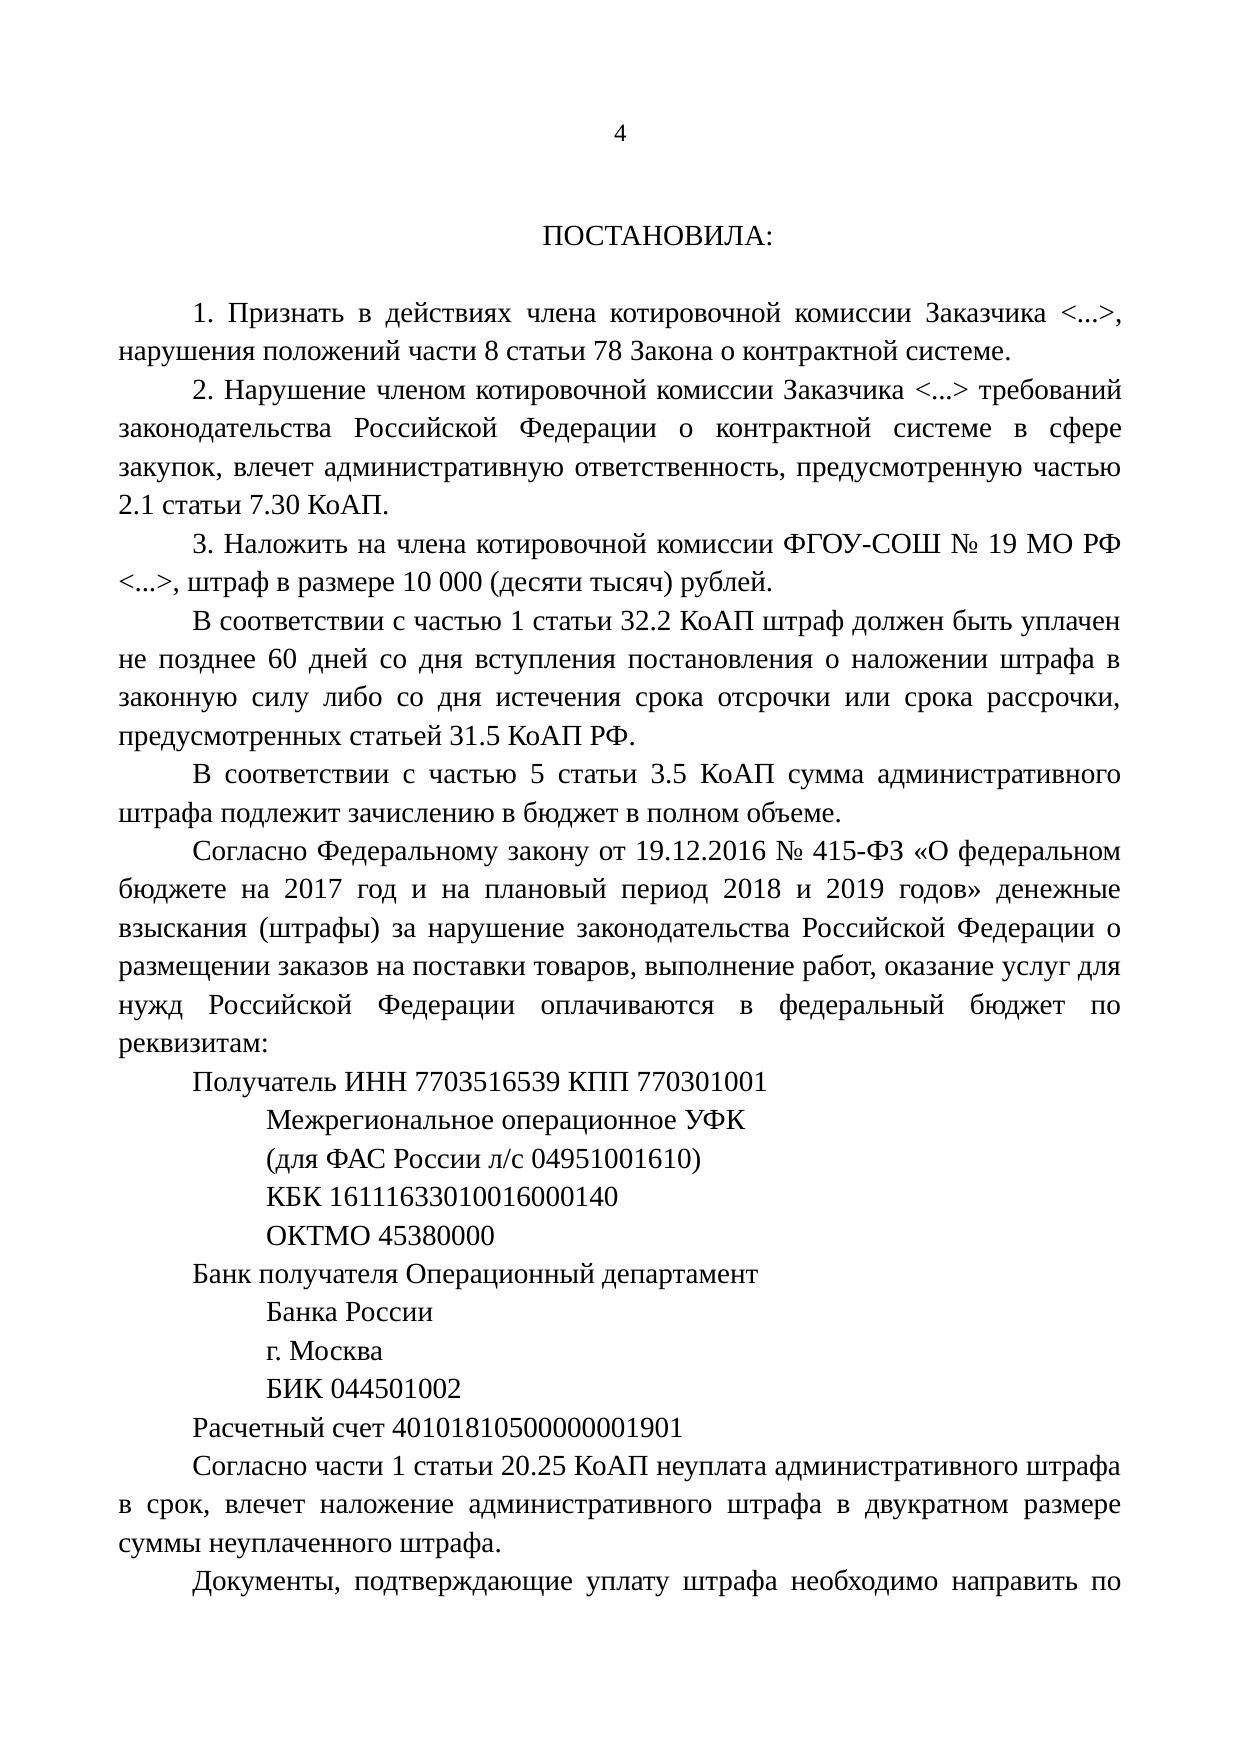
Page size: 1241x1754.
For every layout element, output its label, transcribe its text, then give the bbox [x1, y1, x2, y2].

text ОКТМО 45380000 [118, 1214, 1122, 1253]
text г. Москва [118, 1329, 1122, 1368]
text БИК 044501002 [118, 1368, 1122, 1406]
text В соответствии с частью 5 статьи 3.5 КоАП сумма административного штрафа подлежит зачислению в бюджет в полном объеме. [118, 753, 1122, 830]
text Получатель ИНН 7703516539 КПП 770301001 [118, 1060, 1122, 1099]
text В соответствии с частью 1 статьи 32.2 КоАП штраф должен быть уплачен не позднее 60 дней со дня вступления постановления о наложении штрафа в законную силу либо со дня истечения срока отсрочки или срока рассрочки, предусмотренных статьей 31.5 КоАП РФ. [118, 599, 1122, 753]
text Документы, подтверждающие уплату штрафа необходимо направить по [118, 1560, 1122, 1598]
text 3. Наложить на члена котировочной комиссии ФГОУ-СОШ № 19 МО РФ <...>, штраф в размере 10 000 (десяти тысяч) рублей. [118, 522, 1122, 599]
text Согласно Федеральному закону от 19.12.2016 № 415-ФЗ «О федеральном бюджете на 2017 год и на плановый период 2018 и 2019 годов» денежные взыскания (штрафы) за нарушение законодательства Российской Федерации о размещении заказов на поставки товаров, выполнение работ, оказание услуг для нужд Российской Федерации оплачиваются в федеральный бюджет по реквизитам: [118, 830, 1122, 1060]
text Расчетный счет 40101810500000001901 [118, 1406, 1122, 1445]
text Согласно части 1 статьи 20.25 КоАП неуплата административного штрафа в срок, влечет наложение административного штрафа в двукратном размере суммы неуплаченного штрафа. [118, 1445, 1122, 1560]
text Банка России [118, 1291, 1122, 1329]
text КБК 16111633010016000140 [118, 1176, 1122, 1214]
text 2. Нарушение членом котировочной комиссии Заказчика <...> требований законодательства Российской Федерации о контрактной системе в сфере закупок, влечет административную ответственность, предусмотренную частью 2.1 статьи 7.30 КоАП. [118, 368, 1122, 522]
text 1. Признать в действиях члена котировочной комиссии Заказчика <...>, нарушения положений части 8 статьи 78 Закона о контрактной системе. [118, 292, 1122, 368]
text ПОСТАНОВИЛА: [118, 215, 1122, 253]
text Банк получателя Операционный департамент [118, 1253, 1122, 1291]
text (для ФАС России л/с 04951001610) [118, 1137, 1122, 1176]
text Межрегиональное операционное УФК [118, 1099, 1122, 1137]
